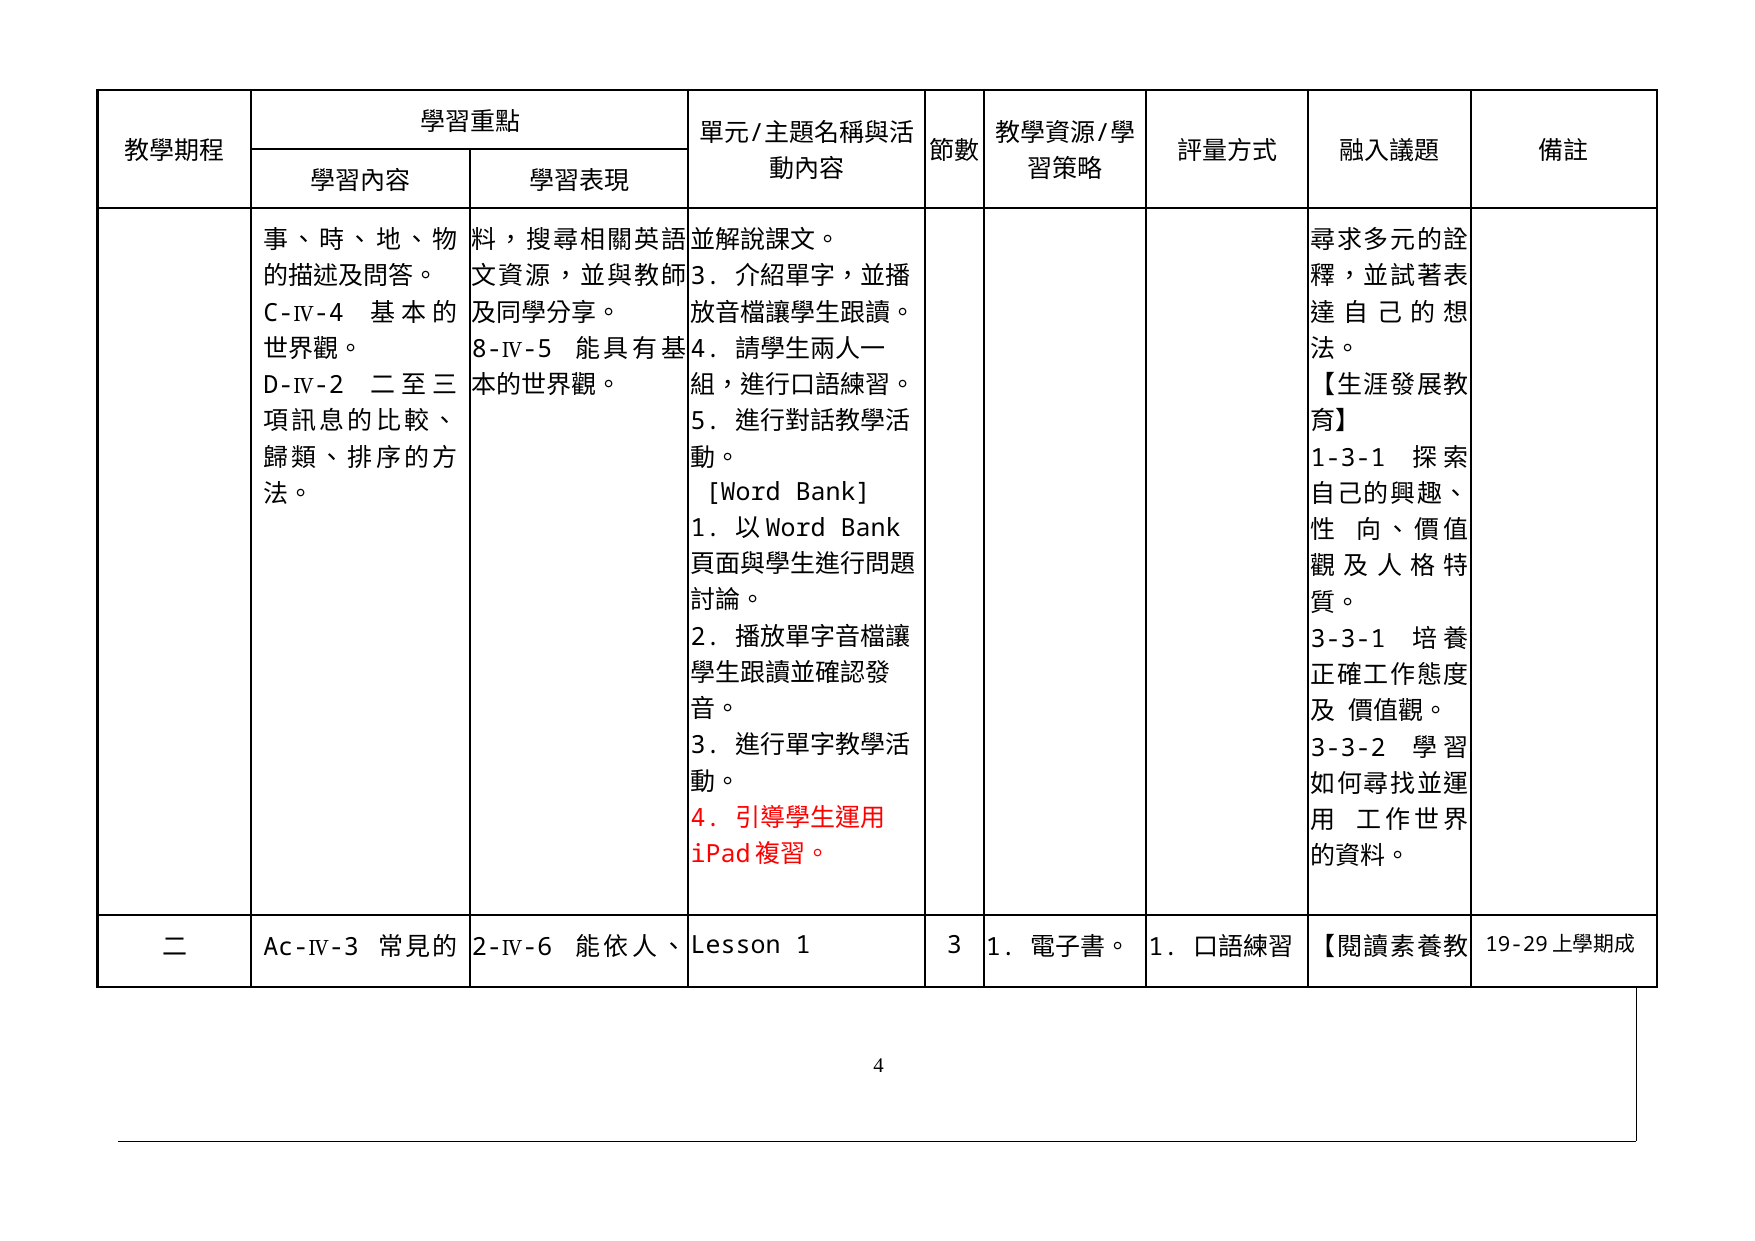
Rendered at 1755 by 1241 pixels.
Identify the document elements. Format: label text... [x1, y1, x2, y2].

table_header 備註 [1472, 91, 1656, 207]
table_cell [926, 209, 983, 914]
table_cell 二 [99, 916, 250, 986]
table_cell 學習表現 [471, 150, 687, 207]
table_cell [1147, 209, 1307, 914]
table_cell 學習內容 [252, 150, 469, 207]
table_header 單元/主題名稱與活動內容 [689, 91, 924, 207]
table_cell 19-29上學期成 [1472, 916, 1656, 986]
table_cell Ac-Ⅳ-3 常見的 [252, 916, 469, 986]
table_header 融入議題 [1309, 91, 1470, 207]
table_cell [1472, 209, 1656, 914]
table_cell 並解說課文。 3. 介紹單字，並播放音檔讓學生跟讀。 4. 請學生兩人一組，進行口語練習。 5. 進行對話教學活動。 [Word Bank] 1. 以Word Bank頁面與學生進行問題討論。 2. 播放單字音檔讓學生跟讀並確認發音。 3. 進行單字教學活動。 4. 引導學生運用iPad複習。 [689, 209, 924, 914]
table_cell 1. 口語練習 [1147, 916, 1307, 986]
table_cell 事、時、地、物的描述及問答。 C-Ⅳ-4 基本的世界觀。 D-Ⅳ-2 二至三項訊息的比較、歸類、排序的方法。 [252, 209, 469, 914]
table_cell 2-Ⅳ-6 能依人、 [471, 916, 687, 986]
table_cell 1. 電子書。 [985, 916, 1145, 986]
table_header 評量方式 [1147, 91, 1307, 207]
table_header 教學期程 [99, 91, 250, 207]
table_cell 料，搜尋相關英語文資源，並與教師及同學分享。 8-Ⅳ-5 能具有基本的世界觀。 [471, 209, 687, 914]
table_cell 3 [926, 916, 983, 986]
table_cell Lesson 1 [689, 916, 924, 986]
table_cell [985, 209, 1145, 914]
table_header 節數 [926, 91, 983, 207]
table_header 學習重點 [252, 91, 687, 148]
table_cell [99, 209, 250, 914]
table_header 教學資源/學習策略 [985, 91, 1145, 207]
table_cell 【閱讀素養教 [1309, 916, 1470, 986]
table_cell 尋求多元的詮釋，並試著表達自己的想法。 【生涯發展教育】 1-3-1 探索自己的興趣、性 向、價值觀及人格特質。 3-3-1 培養正確工作態度及 價值觀。 3-3-2 學習如何尋找並運用 工作世界的資料。 [1309, 209, 1470, 914]
